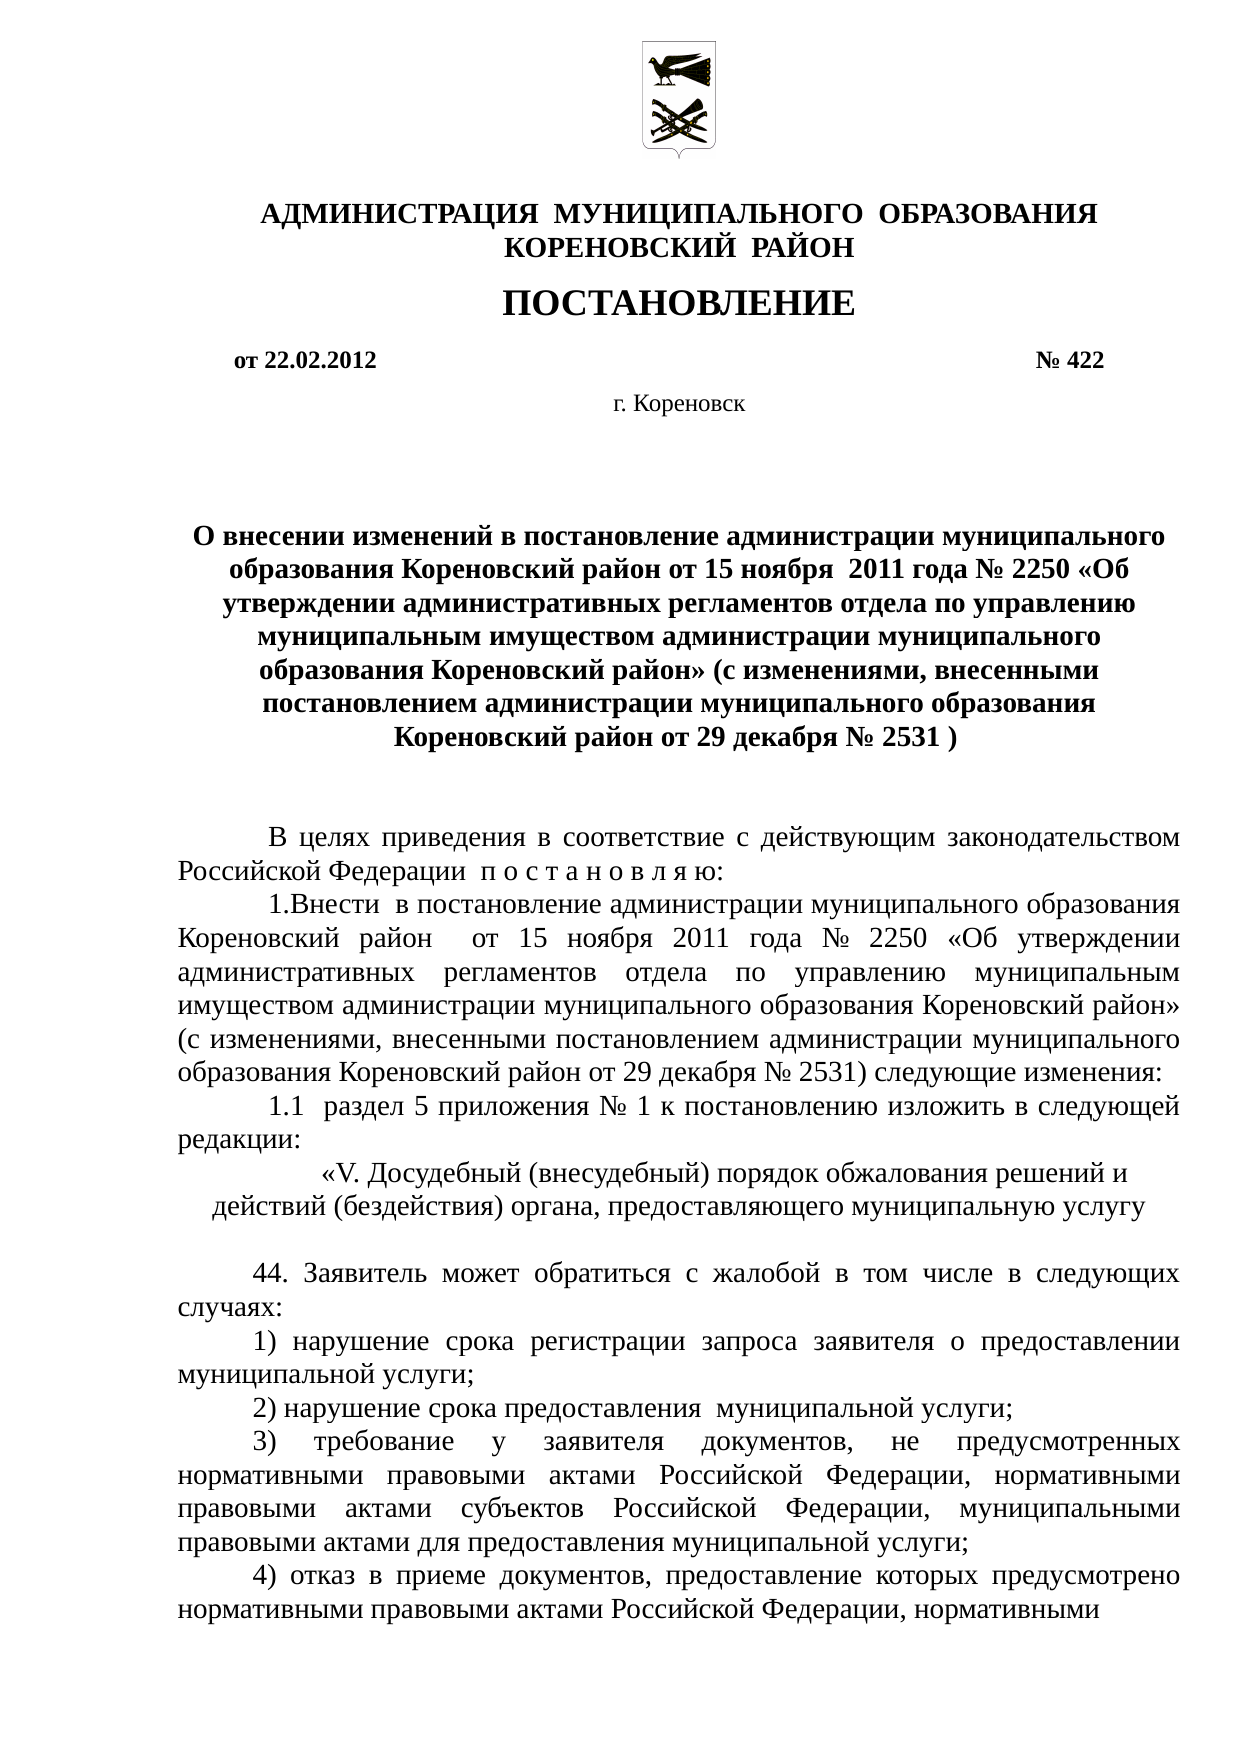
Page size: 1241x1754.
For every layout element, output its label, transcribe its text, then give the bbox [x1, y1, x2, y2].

text В целях приведения в соответствие с действующим законодательством Российской Федерации п о с т а н о в л я ю: [177, 819, 1181, 887]
text г. Кореновск [177, 388, 1181, 417]
subtitle ПОСТАНОВЛЕНИЕ [177, 281, 1181, 324]
text 1) нарушение срока регистрации запроса заявителя о предоставлении муниципальной услуги; [177, 1323, 1181, 1390]
text от 22.02.2012 № 422 [177, 345, 1181, 374]
text 1.Внести в постановление администрации муниципального образования Кореновский район от 15 ноября 2011 года № 2250 «Об утверждении административных регламентов отдела по управлению муниципальным имуществом администрации муниципального образования Кореновский район» (с изменениями, внесенными постановлением администрации муниципального образования Кореновский район от 29 декабря № 2531) следующие изменения: [177, 887, 1181, 1088]
picture [642, 41, 716, 159]
text 2) нарушение срока предоставления муниципальной услуги; [177, 1390, 1181, 1423]
subtitle АДМИНИСТРАЦИЯ МУНИЦИПАЛЬНОГО ОБРАЗОВАНИЯ [177, 197, 1181, 230]
text «V. Досудебный (внесудебный) порядок обжалования решений и действий (бездействия) органа, предоставляющего муниципальную услугу [177, 1155, 1181, 1222]
text 3) требование у заявителя документов, не предусмотренных нормативными правовыми актами Российской Федерации, нормативными правовыми актами субъектов Российской Федерации, муниципальными правовыми актами для предоставления муниципальной услуги; [177, 1423, 1181, 1557]
subtitle КОРЕНОВСКИЙ РАЙОН [177, 230, 1181, 264]
text 44. Заявитель может обратиться с жалобой в том числе в следующих случаях: [177, 1256, 1181, 1323]
text 4) отказ в приеме документов, предоставление которых предусмотрено нормативными правовыми актами Российской Федерации, нормативными [177, 1557, 1181, 1624]
text 1.1 раздел 5 приложения № 1 к постановлению изложить в следующей редакции: [177, 1088, 1181, 1155]
text О внесении изменений в постановление администрации муниципального образования Кореновский район от 15 ноября 2011 года № 2250 «Об утверждении административных регламентов отдела по управлению муниципальным имуществом администрации муниципального образования Кореновский район» (с изменениями, внесенными постановлением администрации муниципального образования Кореновский район от 29 декабря № 2531 ) [177, 518, 1181, 752]
